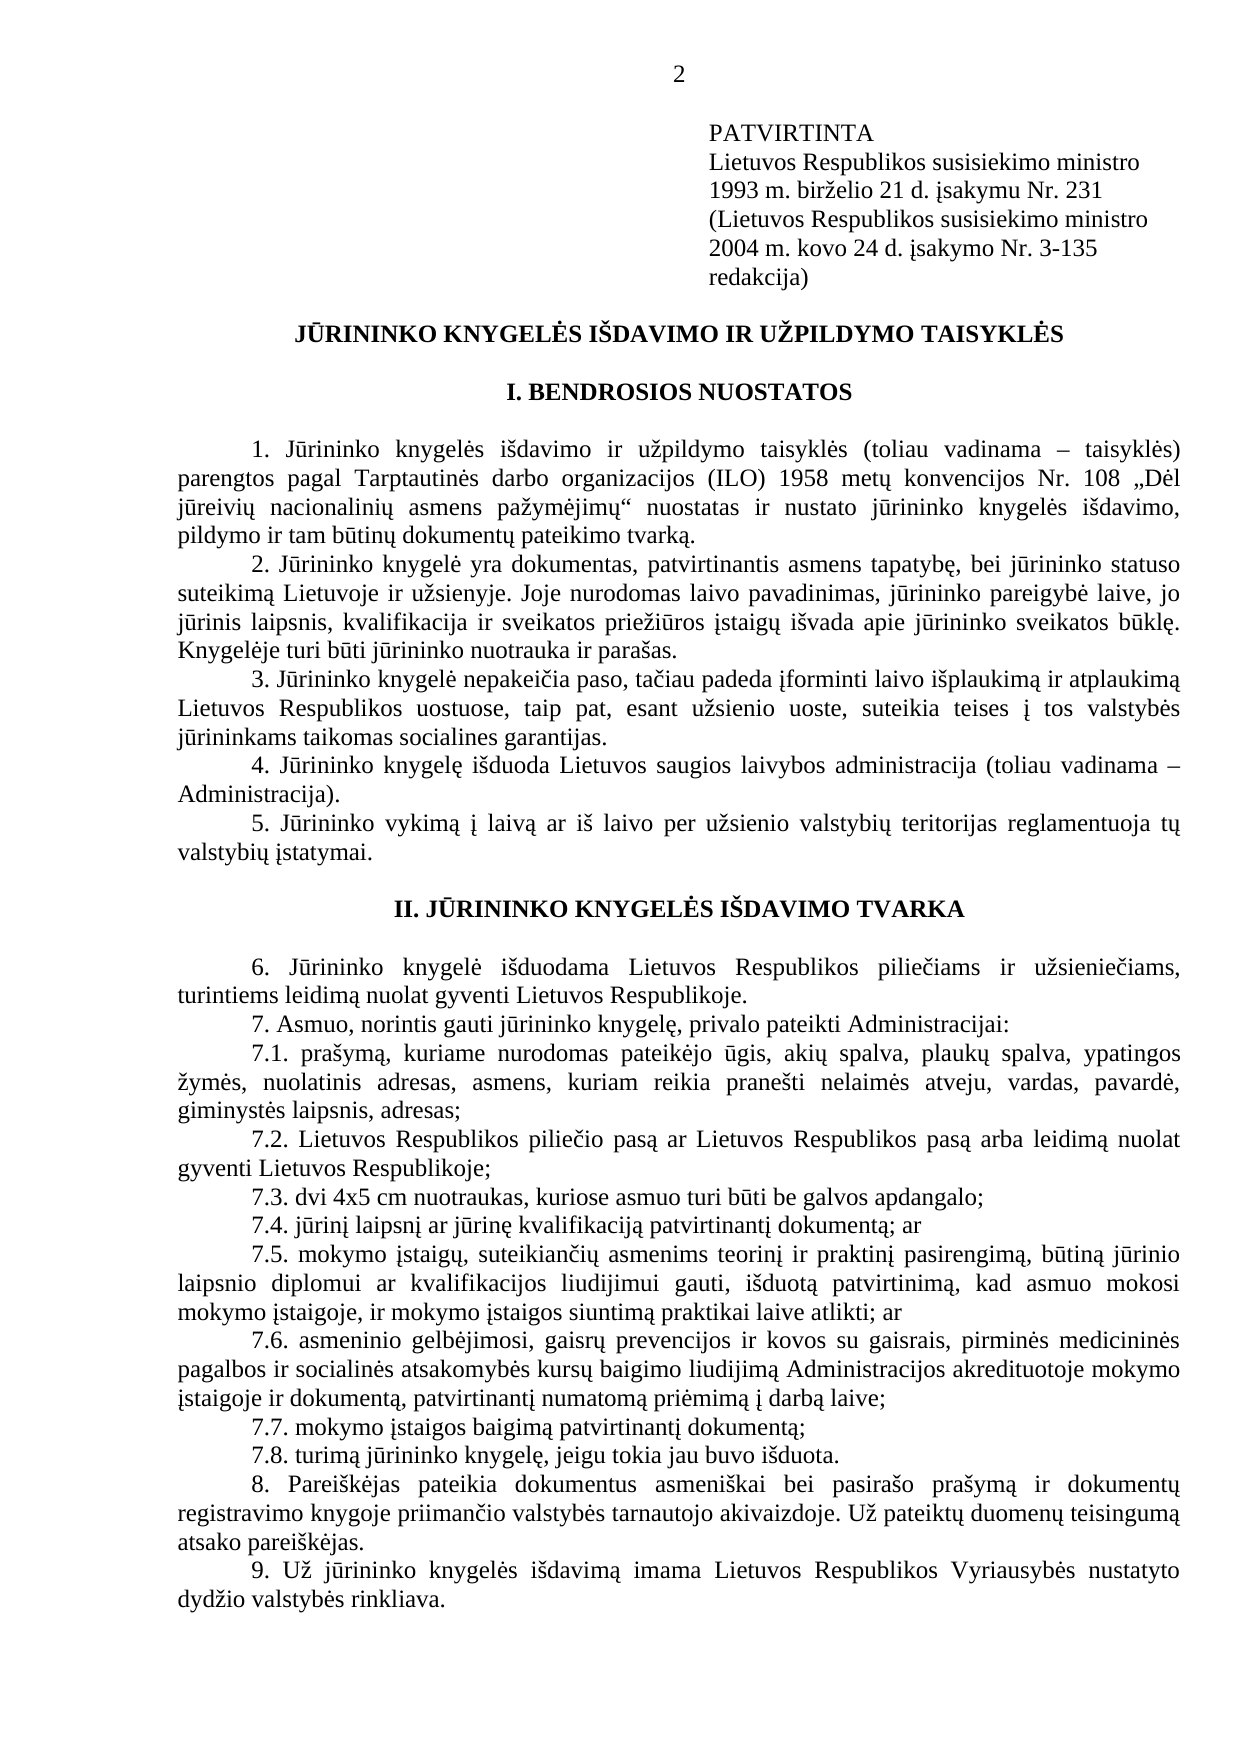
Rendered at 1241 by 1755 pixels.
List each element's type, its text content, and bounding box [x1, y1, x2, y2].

text 9. Už jūrininko knygelės išdavimą imama Lietuvos Respublikos Vyriausybės nustatyto dydžio valstybės rinkliava. [177, 1556, 1181, 1613]
text 7.2. Lietuvos Respublikos piliečio pasą ar Lietuvos Respublikos pasą arba leidimą nuolat gyventi Lietuvos Respublikoje; [177, 1124, 1181, 1182]
text 7.7. mokymo įstaigos baigimą patvirtinantį dokumentą; [177, 1412, 1181, 1441]
text Lietuvos Respublikos susisiekimo ministro [177, 147, 1181, 176]
text I. BENDROSIOS NUOSTATOS [177, 377, 1181, 406]
text 7. Asmuo, norintis gauti jūrininko knygelę, privalo pateikti Administracijai: [177, 1009, 1181, 1038]
text 8. Pareiškėjas pateikia dokumentus asmeniškai bei pasirašo prašymą ir dokumentų registravimo knygoje priimančio valstybės tarnautojo akivaizdoje. Už pateiktų duomenų teisingumą atsako pareiškėjas. [177, 1469, 1181, 1556]
text 7.8. turimą jūrininko knygelę, jeigu tokia jau buvo išduota. [177, 1441, 1181, 1469]
text JŪRININKO KNYGELĖS IŠDAVIMO IR UŽPILDYMO TAISYKLĖS [177, 319, 1181, 348]
text PATVIRTINTA [709, 118, 1181, 147]
text 7.5. mokymo įstaigų, suteikiančių asmenims teorinį ir praktinį pasirengimą, būtiną jūrinio laipsnio diplomui ar kvalifikacijos liudijimui gauti, išduotą patvirtinimą, kad asmuo mokosi mokymo įstaigoje, ir mokymo įstaigos siuntimą praktikai laive atlikti; ar [177, 1239, 1181, 1326]
text 7.4. jūrinį laipsnį ar jūrinę kvalifikaciją patvirtinantį dokumentą; ar [177, 1211, 1181, 1239]
text 2004 m. kovo 24 d. įsakymo Nr. 3-135 [177, 233, 1181, 262]
text 7.1. prašymą, kuriame nurodomas pateikėjo ūgis, akių spalva, plaukų spalva, ypatingos žymės, nuolatinis adresas, asmens, kuriam reikia pranešti nelaimės atveju, vardas, pavardė, giminystės laipsnis, adresas; [177, 1038, 1181, 1124]
text 2. Jūrininko knygelė yra dokumentas, patvirtinantis asmens tapatybę, bei jūrininko statuso suteikimą Lietuvoje ir užsienyje. Joje nurodomas laivo pavadinimas, jūrininko pareigybė laive, jo jūrinis laipsnis, kvalifikacija ir sveikatos priežiūros įstaigų išvada apie jūrininko sveikatos būklę. Knygelėje turi būti jūrininko nuotrauka ir parašas. [177, 549, 1181, 664]
text 1993 m. birželio 21 d. įsakymu Nr. 231 [177, 176, 1181, 204]
text 7.3. dvi 4x5 cm nuotraukas, kuriose asmuo turi būti be galvos apdangalo; [177, 1182, 1181, 1211]
text (Lietuvos Respublikos susisiekimo ministro [177, 204, 1181, 233]
text 4. Jūrininko knygelę išduoda Lietuvos saugios laivybos administracija (toliau vadinama – Administracija). [177, 751, 1181, 808]
text 6. Jūrininko knygelė išduodama Lietuvos Respublikos piliečiams ir užsieniečiams, turintiems leidimą nuolat gyventi Lietuvos Respublikoje. [177, 952, 1181, 1009]
text 5. Jūrininko vykimą į laivą ar iš laivo per užsienio valstybių teritorijas reglamentuoja tų valstybių įstatymai. [177, 808, 1181, 866]
text 7.6. asmeninio gelbėjimosi, gaisrų prevencijos ir kovos su gaisrais, pirminės medicininės pagalbos ir socialinės atsakomybės kursų baigimo liudijimą Administracijos akredituotoje mokymo įstaigoje ir dokumentą, patvirtinantį numatomą priėmimą į darbą laive; [177, 1326, 1181, 1412]
text redakcija) [177, 262, 1181, 291]
text II. JŪRININKO KNYGELĖS IŠDAVIMO TVARKA [177, 894, 1181, 923]
text 1. Jūrininko knygelės išdavimo ir užpildymo taisyklės (toliau vadinama – taisyklės) parengtos pagal Tarptautinės darbo organizacijos (ILO) 1958 metų konvencijos Nr. 108 „Dėl jūreivių nacionalinių asmens pažymėjimų“ nuostatas ir nustato jūrininko knygelės išdavimo, pildymo ir tam būtinų dokumentų pateikimo tvarką. [177, 434, 1181, 549]
text 3. Jūrininko knygelė nepakeičia paso, tačiau padeda įforminti laivo išplaukimą ir atplaukimą Lietuvos Respublikos uostuose, taip pat, esant užsienio uoste, suteikia teises į tos valstybės jūrininkams taikomas socialines garantijas. [177, 664, 1181, 751]
